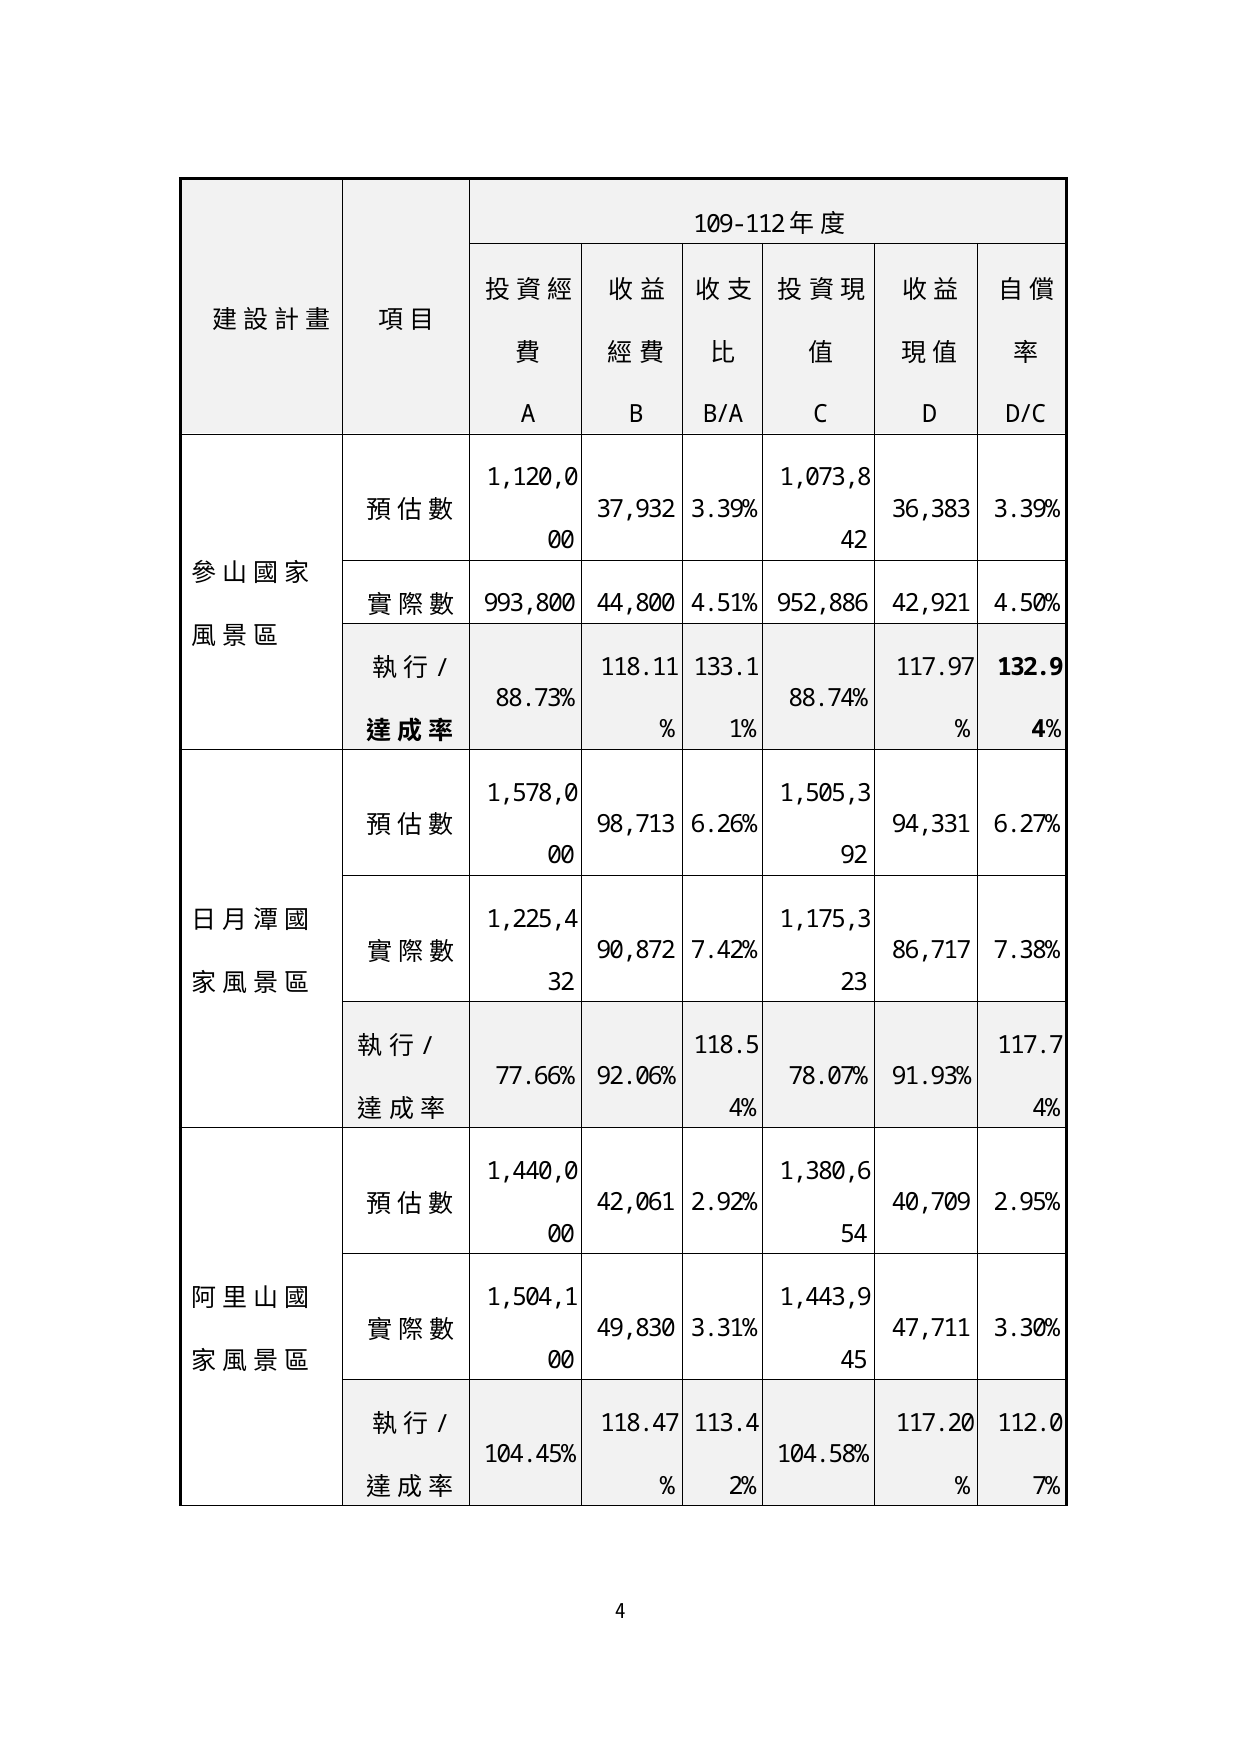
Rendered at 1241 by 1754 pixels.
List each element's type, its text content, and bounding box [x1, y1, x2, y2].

table_cell 92.06% [582, 1002, 682, 1127]
table_cell 42,921 [875, 561, 977, 623]
table_cell 預估數 [343, 1128, 469, 1253]
table_cell 90,872 [582, 876, 682, 1001]
table_cell 1,504,100 [470, 1254, 581, 1379]
table_cell 1,073,842 [763, 435, 874, 559]
table_cell 1,225,432 [470, 876, 581, 1001]
table_cell 日月潭國家風景區 [182, 750, 342, 1127]
table_cell 78.07% [763, 1002, 874, 1127]
table_cell 132.94% [978, 624, 1065, 749]
table_cell 133.11% [683, 624, 762, 749]
table_cell 投資經費 A [470, 244, 581, 433]
table_header 項目 [343, 180, 469, 433]
table_cell 執行/達成率 [343, 1380, 469, 1505]
table_cell 104.45% [470, 1380, 581, 1505]
table_cell 7.38% [978, 876, 1065, 1001]
table_cell 37,932 [582, 435, 682, 559]
table_cell 40,709 [875, 1128, 977, 1253]
table_cell 1,440,000 [470, 1128, 581, 1253]
table_cell 參山國家風景區 [182, 435, 342, 749]
table_cell 88.73% [470, 624, 581, 749]
table_cell 4.50% [978, 561, 1065, 623]
table_cell 36,383 [875, 435, 977, 559]
table_cell 收益經費 B [582, 244, 682, 433]
table_cell 投資現值 C [763, 244, 874, 433]
table_cell 1,380,654 [763, 1128, 874, 1253]
table_cell 1,120,000 [470, 435, 581, 559]
table_cell 4.51% [683, 561, 762, 623]
table_cell 預估數 [343, 750, 469, 875]
table_cell 阿里山國家風景區 [182, 1128, 342, 1505]
table_cell 952,886 [763, 561, 874, 623]
table_cell 42,061 [582, 1128, 682, 1253]
table_cell 117.97% [875, 624, 977, 749]
table_cell 1,443,945 [763, 1254, 874, 1379]
table_cell 實際數 [343, 561, 469, 623]
table_cell 3.39% [978, 435, 1065, 559]
table_cell 113.42% [683, 1380, 762, 1505]
table_cell 94,331 [875, 750, 977, 875]
table_cell 1,505,392 [763, 750, 874, 875]
table_cell 117.20% [875, 1380, 977, 1505]
table_cell 104.58% [763, 1380, 874, 1505]
table_cell 1,175,323 [763, 876, 874, 1001]
table_cell 47,711 [875, 1254, 977, 1379]
table_cell 自償率 D/C [978, 244, 1065, 433]
table_cell 993,800 [470, 561, 581, 623]
table_cell 118.11% [582, 624, 682, 749]
table_cell 118.54% [683, 1002, 762, 1127]
table_cell 118.47% [582, 1380, 682, 1505]
table_cell 49,830 [582, 1254, 682, 1379]
table_cell 117.74% [978, 1002, 1065, 1127]
table_cell 6.27% [978, 750, 1065, 875]
table_cell 收支比 B/A [683, 244, 762, 433]
table_cell 112.07% [978, 1380, 1065, 1505]
table_cell 收益現值 D [875, 244, 977, 433]
table_header 建設計畫 [182, 180, 342, 433]
table_cell 1,578,000 [470, 750, 581, 875]
table_cell 77.66% [470, 1002, 581, 1127]
table_cell 2.92% [683, 1128, 762, 1253]
table_cell 44,800 [582, 561, 682, 623]
table_cell 91.93% [875, 1002, 977, 1127]
table_cell 2.95% [978, 1128, 1065, 1253]
table_cell 實際數 [343, 876, 469, 1001]
table_cell 執行/達成率 [343, 1002, 469, 1127]
table_cell 98,713 [582, 750, 682, 875]
table_cell 6.26% [683, 750, 762, 875]
table_cell 執行/達成率 [343, 624, 469, 749]
table_cell 86,717 [875, 876, 977, 1001]
table_cell 7.42% [683, 876, 762, 1001]
table_cell 88.74% [763, 624, 874, 749]
table_header 109-112年度 [470, 180, 1065, 243]
table_cell 3.30% [978, 1254, 1065, 1379]
table_cell 3.39% [683, 435, 762, 559]
table_cell 實際數 [343, 1254, 469, 1379]
table_cell 預估數 [343, 435, 469, 559]
table_cell 3.31% [683, 1254, 762, 1379]
